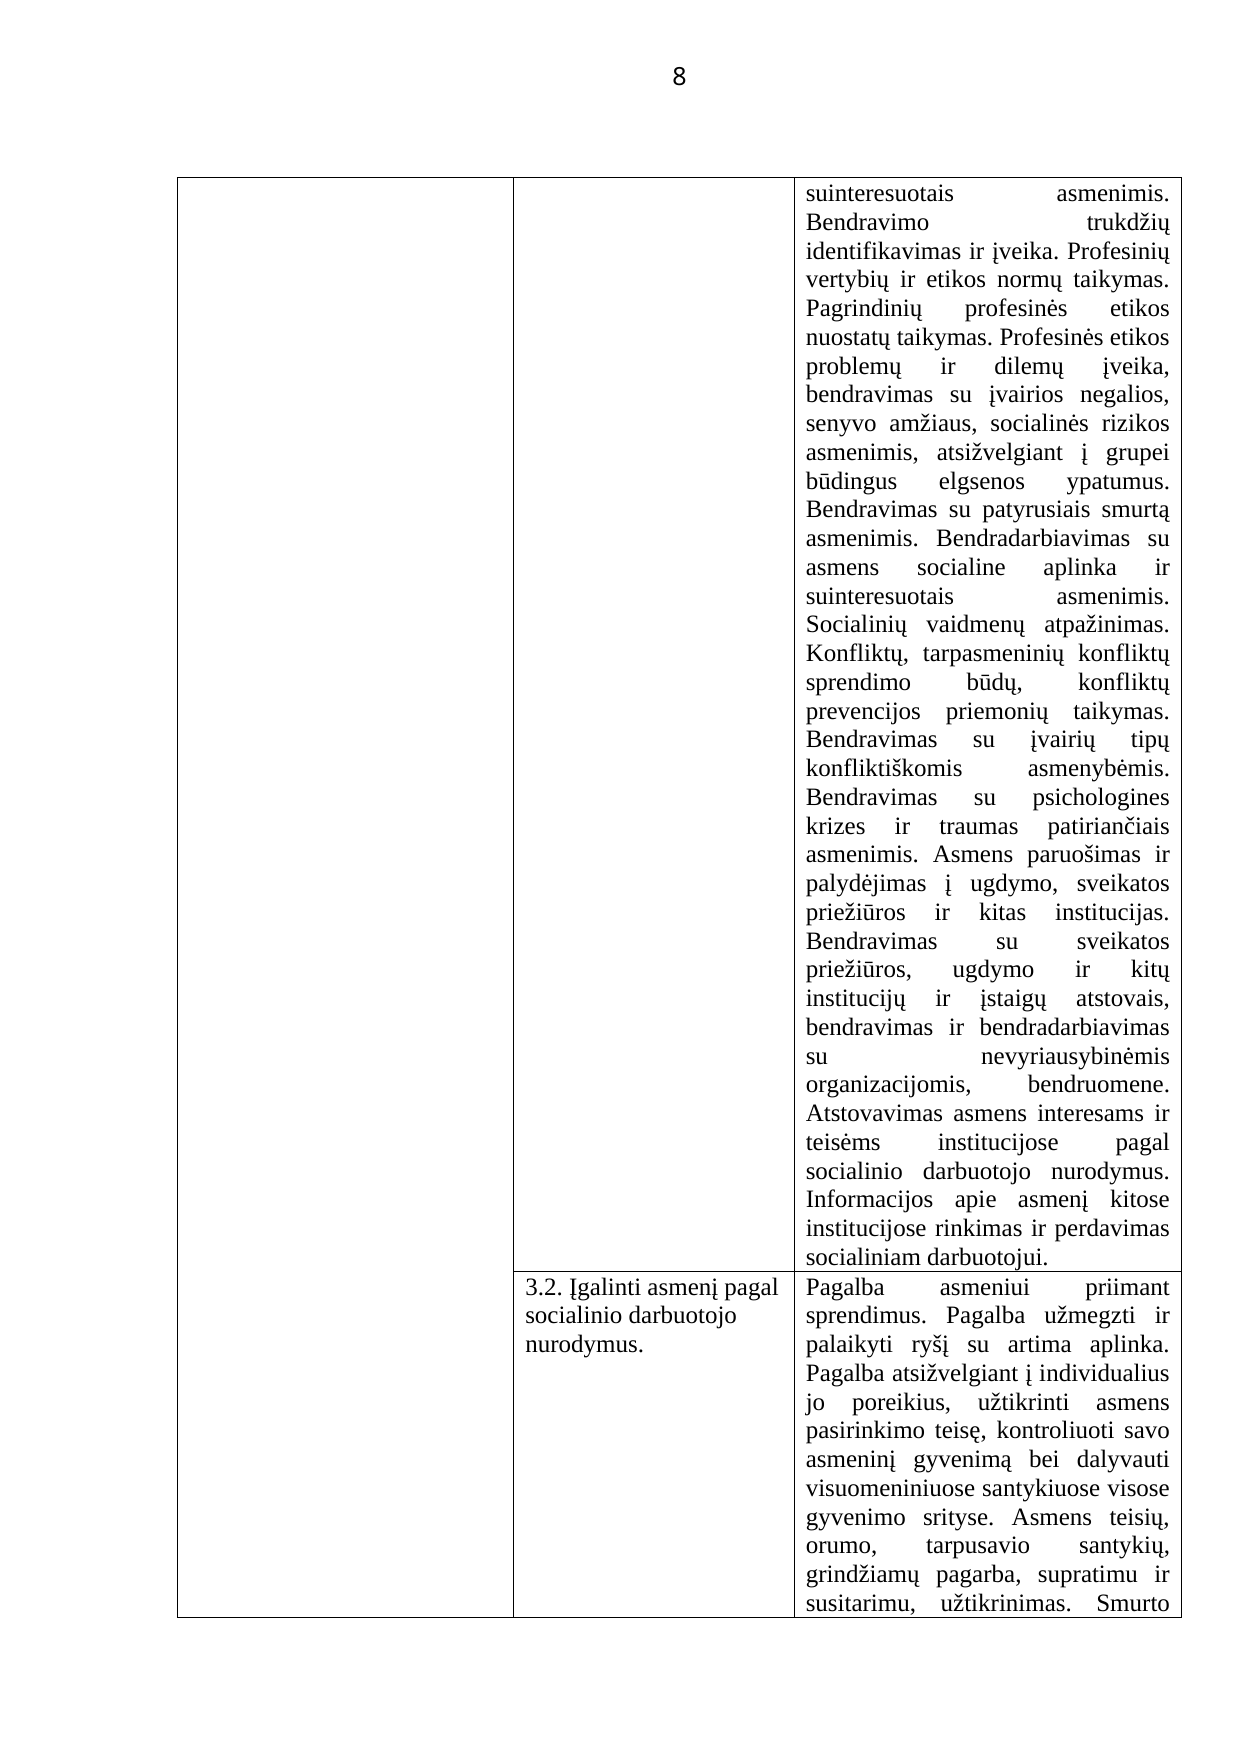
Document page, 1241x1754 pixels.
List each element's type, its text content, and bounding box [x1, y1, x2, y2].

table_cell [178, 178, 513, 1617]
table_cell Pagalba asmeniui priimant sprendimus. Pagalba užmegzti ir palaikyti ryšį su artima aplinka. Pagalba atsižvelgiant į individualius jo poreikius, užtikrinti asmens pasirinkimo teisę, kontroliuoti savo asmeninį gyvenimą bei dalyvauti visuomeniniuose santykiuose visose gyvenimo srityse. Asmens teisių, orumo, tarpusavio santykių, grindžiamų pagarba, supratimu ir susitarimu, užtikrinimas. Smurto [795, 1272, 1181, 1617]
table_cell suinteresuotais asmenimis. Bendravimo trukdžių identifikavimas ir įveika. Profesinių vertybių ir etikos normų taikymas. Pagrindinių profesinės etikos nuostatų taikymas. Profesinės etikos problemų ir dilemų įveika, bendravimas su įvairios negalios, senyvo amžiaus, socialinės rizikos asmenimis, atsižvelgiant į grupei būdingus elgsenos ypatumus. Bendravimas su patyrusiais smurtą asmenimis. Bendradarbiavimas su asmens socialine aplinka ir suinteresuotais asmenimis. Socialinių vaidmenų atpažinimas. Konfliktų, tarpasmeninių konfliktų sprendimo būdų, konfliktų prevencijos priemonių taikymas. Bendravimas su įvairių tipų konfliktiškomis asmenybėmis. Bendravimas su psichologines krizes ir traumas patiriančiais asmenimis. Asmens paruošimas ir palydėjimas į ugdymo, sveikatos priežiūros ir kitas institucijas. Bendravimas su sveikatos priežiūros, ugdymo ir kitų institucijų ir įstaigų atstovais, bendravimas ir bendradarbiavimas su nevyriausybinėmis organizacijomis, bendruomene. Atstovavimas asmens interesams ir teisėms institucijose pagal socialinio darbuotojo nurodymus. Informacijos apie asmenį kitose institucijose rinkimas ir perdavimas socialiniam darbuotojui. [795, 178, 1181, 1271]
table_cell [514, 178, 794, 1271]
table_cell 3.2. Įgalinti asmenį pagal socialinio darbuotojo nurodymus. [514, 1272, 794, 1617]
